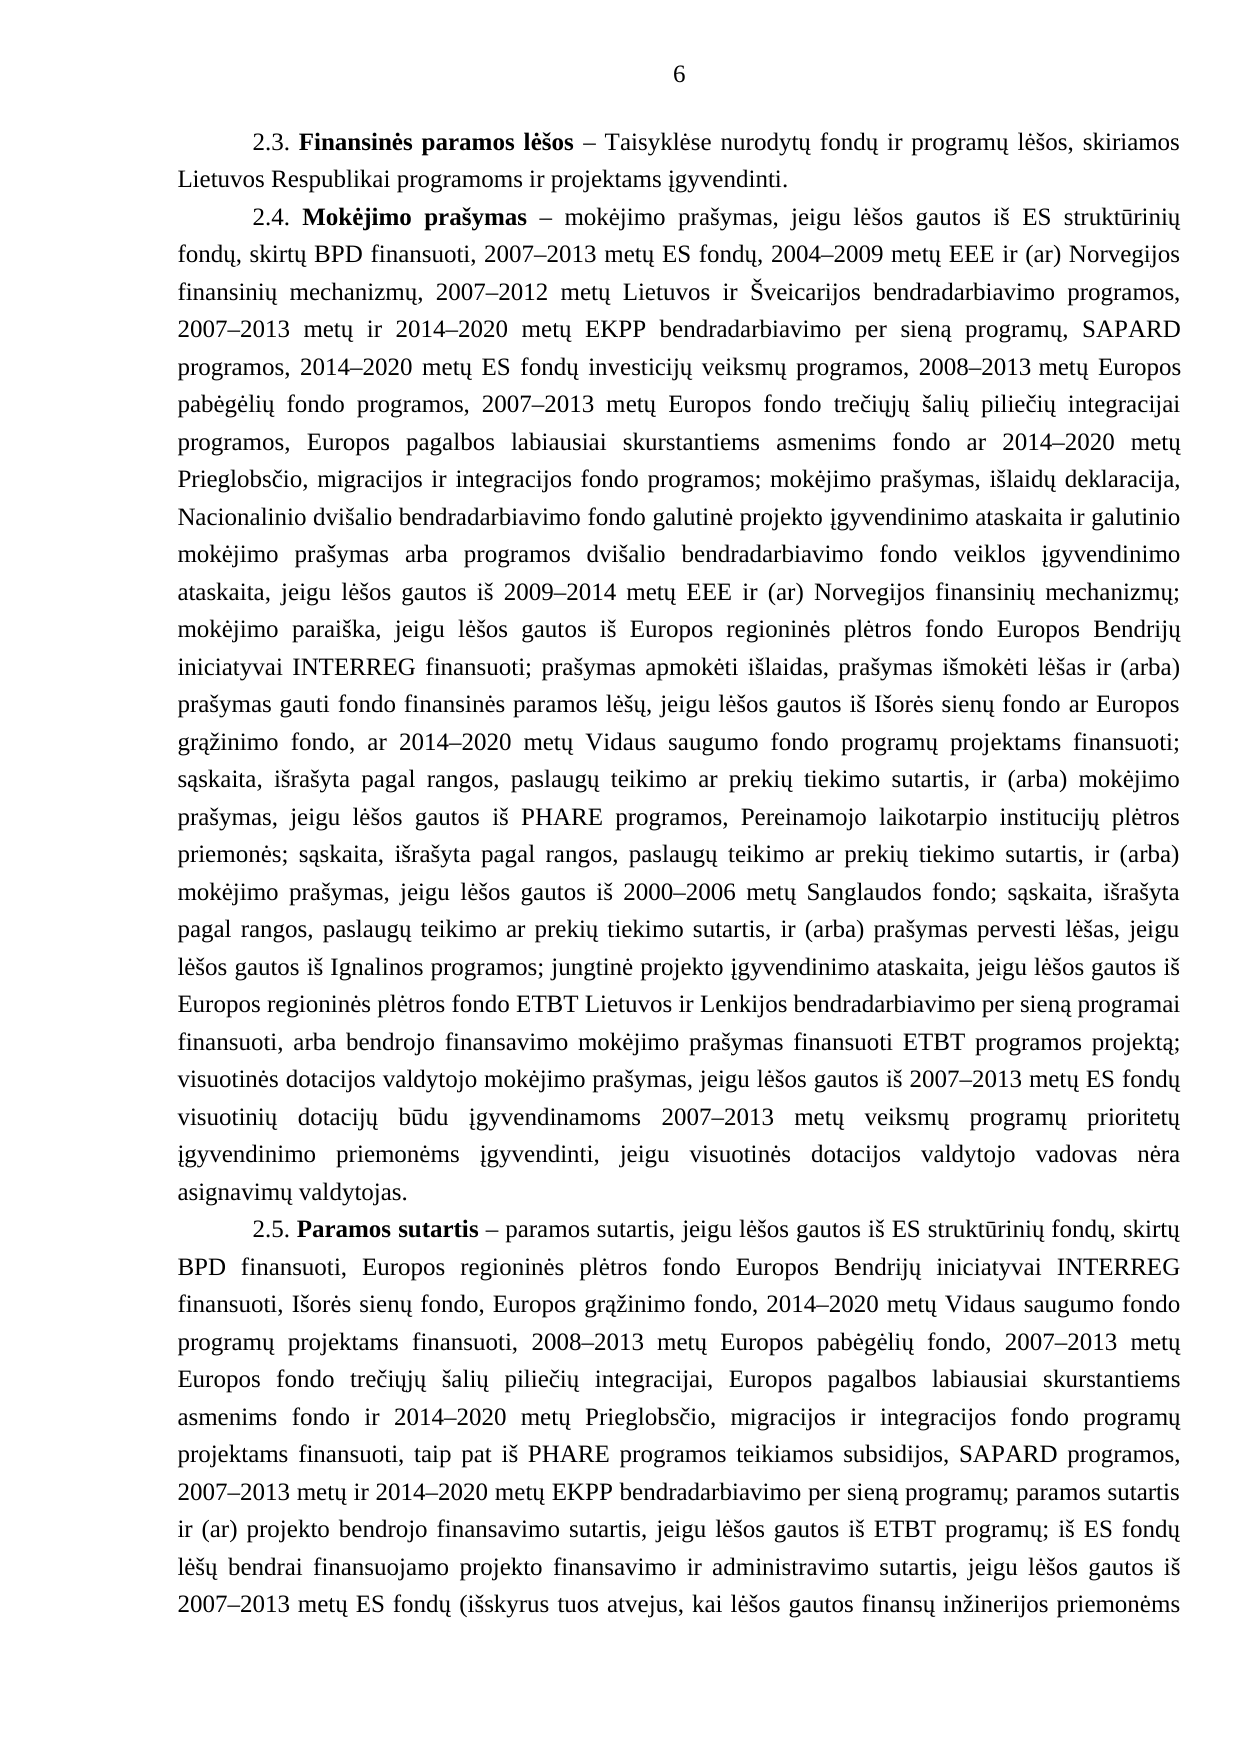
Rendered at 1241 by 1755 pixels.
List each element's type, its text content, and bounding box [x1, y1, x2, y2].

text 2.5. Paramos sutartis – paramos sutartis, jeigu lėšos gautos iš ES struktūrinių fondų, skirtų BPD finansuoti, Europos regioninės plėtros fondo Europos Bendrijų iniciatyvai INTERREG finansuoti, Išorės sienų fondo, Europos grąžinimo fondo, 2014–2020 metų Vidaus saugumo fondo programų projektams finansuoti, 2008–2013 metų Europos pabėgėlių fondo, 2007–2013 metų Europos fondo trečiųjų šalių piliečių integracijai, Europos pagalbos labiausiai skurstantiems asmenims fondo ir 2014–2020 metų Prieglobsčio, migracijos ir integracijos fondo programų projektams finansuoti, taip pat iš PHARE programos teikiamos subsidijos, SAPARD programos, 2007–2013 metų ir 2014–2020 metų EKPP bendradarbiavimo per sieną programų; paramos sutartis ir (ar) projekto bendrojo finansavimo sutartis, jeigu lėšos gautos iš ETBT programų; iš ES fondų lėšų bendrai finansuojamo projekto finansavimo ir administravimo sutartis, jeigu lėšos gautos iš 2007–2013 metų ES fondų (išskyrus tuos atvejus, kai lėšos gautos finansų inžinerijos priemonėms [177, 1206, 1181, 1618]
text 2.4. Mokėjimo prašymas – mokėjimo prašymas, jeigu lėšos gautos iš ES struktūrinių fondų, skirtų BPD finansuoti, 2007–2013 metų ES fondų, 2004–2009 metų EEE ir (ar) Norvegijos finansinių mechanizmų, 2007–2012 metų Lietuvos ir Šveicarijos bendradarbiavimo programos, 2007–2013 metų ir 2014–2020 metų EKPP bendradarbiavimo per sieną programų, SAPARD programos, 2014–2020 metų ES fondų investicijų veiksmų programos, 2008–2013 metų Europos pabėgėlių fondo programos, 2007–2013 metų Europos fondo trečiųjų šalių piliečių integracijai programos, Europos pagalbos labiausiai skurstantiems asmenims fondo ar 2014–2020 metų Prieglobsčio, migracijos ir integracijos fondo programos; mokėjimo prašymas, išlaidų deklaracija, Nacionalinio dvišalio bendradarbiavimo fondo galutinė projekto įgyvendinimo ataskaita ir galutinio mokėjimo prašymas arba programos dvišalio bendradarbiavimo fondo veiklos įgyvendinimo ataskaita, jeigu lėšos gautos iš 2009–2014 metų EEE ir (ar) Norvegijos finansinių mechanizmų; mokėjimo paraiška, jeigu lėšos gautos iš Europos regioninės plėtros fondo Europos Bendrijų iniciatyvai INTERREG finansuoti; prašymas apmokėti išlaidas, prašymas išmokėti lėšas ir (arba) prašymas gauti fondo finansinės paramos lėšų, jeigu lėšos gautos iš Išorės sienų fondo ar Europos grąžinimo fondo, ar 2014–2020 metų Vidaus saugumo fondo programų projektams finansuoti; sąskaita, išrašyta pagal rangos, paslaugų teikimo ar prekių tiekimo sutartis, ir (arba) mokėjimo prašymas, jeigu lėšos gautos iš PHARE programos, Pereinamojo laikotarpio institucijų plėtros priemonės; sąskaita, išrašyta pagal rangos, paslaugų teikimo ar prekių tiekimo sutartis, ir (arba) mokėjimo prašymas, jeigu lėšos gautos iš 2000–2006 metų Sanglaudos fondo; sąskaita, išrašyta pagal rangos, paslaugų teikimo ar prekių tiekimo sutartis, ir (arba) prašymas pervesti lėšas, jeigu lėšos gautos iš Ignalinos programos; jungtinė projekto įgyvendinimo ataskaita, jeigu lėšos gautos iš Europos regioninės plėtros fondo ETBT Lietuvos ir Lenkijos bendradarbiavimo per sieną programai finansuoti, arba bendrojo finansavimo mokėjimo prašymas finansuoti ETBT programos projektą; visuotinės dotacijos valdytojo mokėjimo prašymas, jeigu lėšos gautos iš 2007–2013 metų ES fondų visuotinių dotacijų būdu įgyvendinamoms 2007–2013 metų veiksmų programų prioritetų įgyvendinimo priemonėms įgyvendinti, jeigu visuotinės dotacijos valdytojo vadovas nėra asignavimų valdytojas. [177, 193, 1181, 1206]
text 2.3. Finansinės paramos lėšos – Taisyklėse nurodytų fondų ir programų lėšos, skiriamos Lietuvos Respublikai programoms ir projektams įgyvendinti. [177, 118, 1181, 193]
